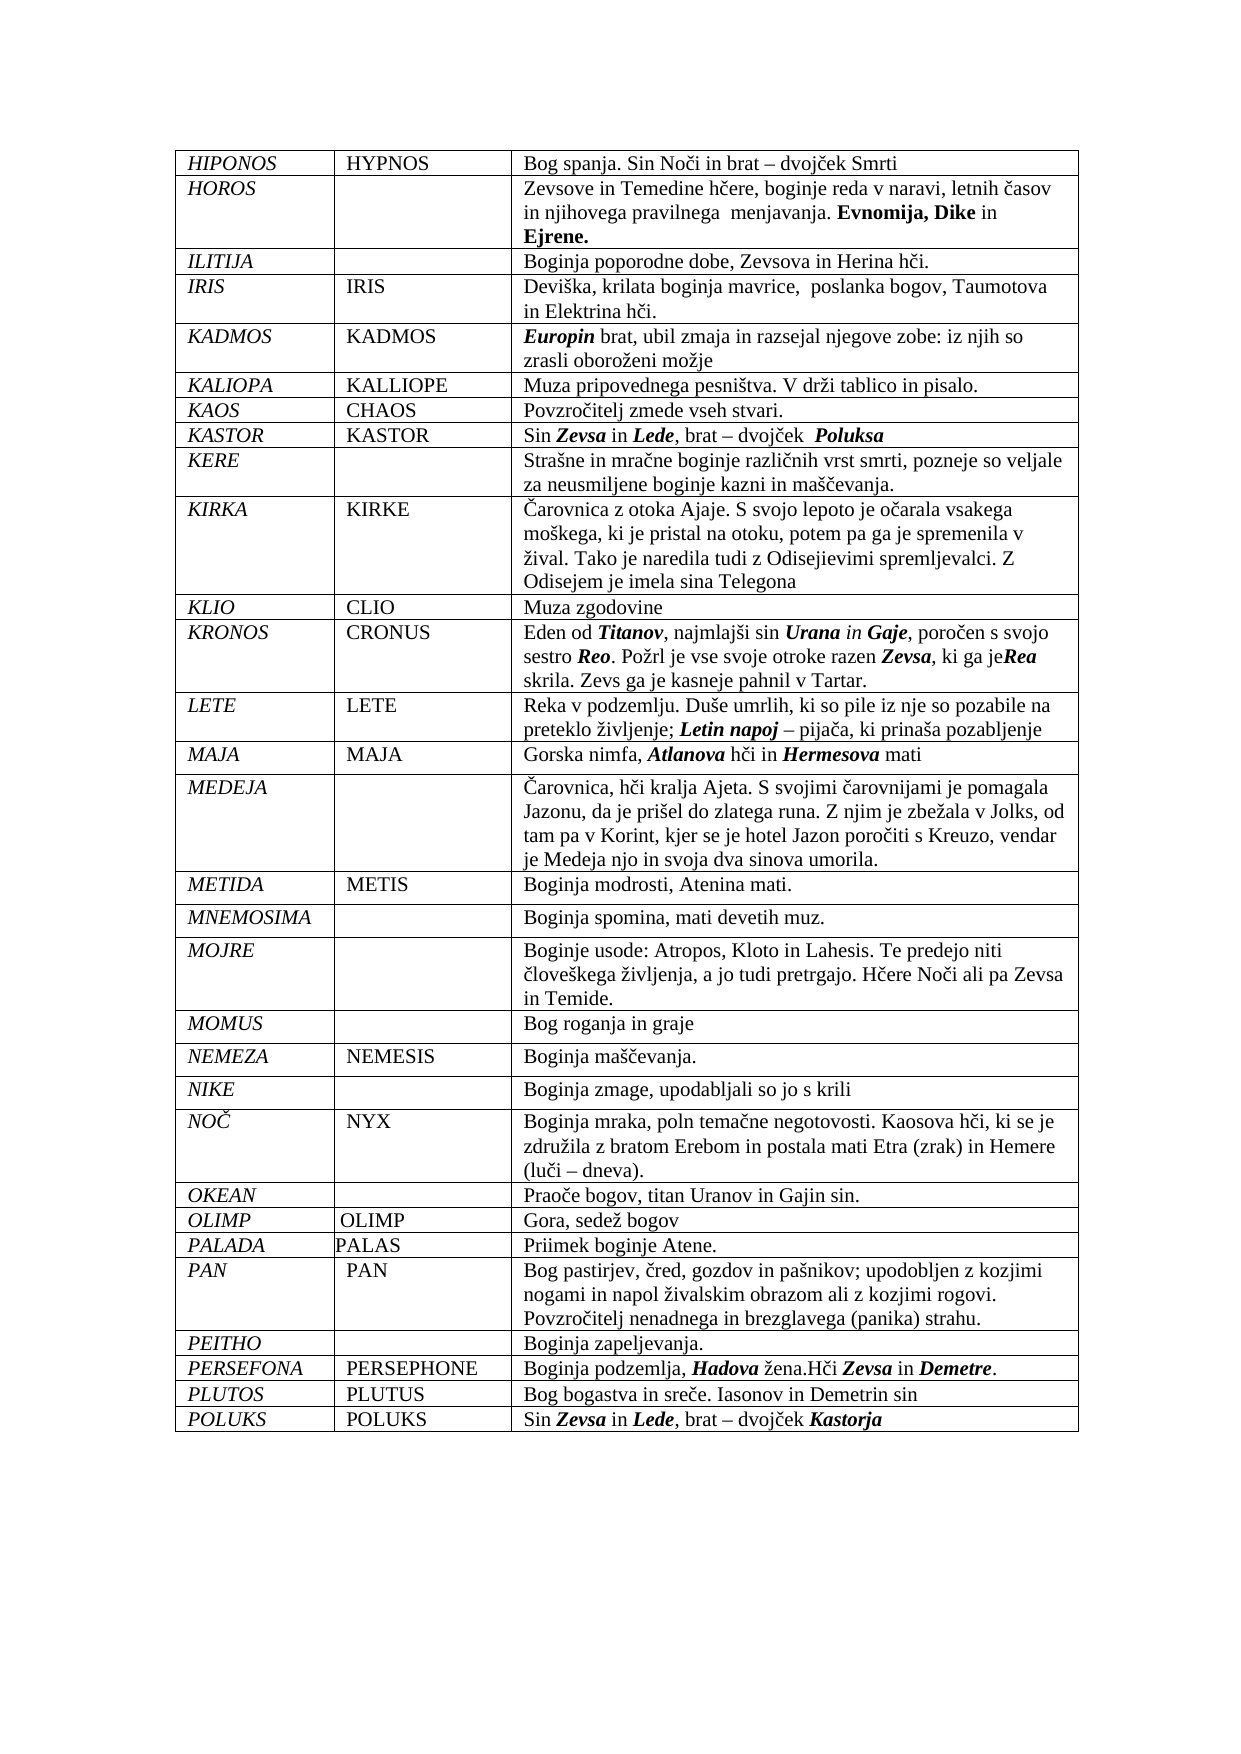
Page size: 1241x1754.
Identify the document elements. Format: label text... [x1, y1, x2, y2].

table_cell POLUKS [335, 1407, 511, 1431]
table_cell [335, 1077, 511, 1108]
table_cell Bog roganja in graje [512, 1011, 1078, 1043]
table_cell Gorska nimfa, Atlanova hči in Hermesova mati [512, 742, 1078, 774]
table_cell [335, 938, 511, 1010]
table_cell Sin Zevsa in Lede, brat – dvojček Poluksa [512, 423, 1078, 447]
table_cell HYPNOS [335, 151, 511, 175]
table_cell KASTOR [176, 423, 334, 447]
table_cell OLIMP [335, 1208, 511, 1232]
table_cell Boginja podzemlja, Hadova žena.Hči Zevsa in Demetre. [512, 1356, 1078, 1380]
table_cell KADMOS [335, 324, 511, 372]
table_cell Bog pastirjev, čred, gozdov in pašnikov; upodobljen z kozjimi nogami in napol živalskim obrazom ali z kozjimi rogovi. Povzročitelj nenadnega in brezglavega (panika) strahu. [512, 1258, 1078, 1330]
table_cell CRONUS [335, 620, 511, 692]
table_cell [335, 1183, 511, 1207]
table_cell Čarovnica z otoka Ajaje. S svojo lepoto je očarala vsakega moškega, ki je pristal na otoku, potem pa ga je spremenila v žival. Tako je naredila tudi z Odisejievimi spremljevalci. Z Odisejem je imela sina Telegona [512, 497, 1078, 593]
table_cell MNEMOSIMA [176, 905, 334, 937]
table_cell Boginja zmage, upodabljali so jo s krili [512, 1077, 1078, 1108]
table_cell [335, 1011, 511, 1043]
table_cell HOROS [176, 176, 334, 248]
table_cell MEDEJA [176, 775, 334, 871]
table_cell [335, 176, 511, 248]
table_cell KLIO [176, 595, 334, 619]
table_cell METIS [335, 872, 511, 904]
table_cell PAN [335, 1258, 511, 1330]
table_cell Praoče bogov, titan Uranov in Gajin sin. [512, 1183, 1078, 1207]
table_cell ILITIJA [176, 249, 334, 273]
table_cell Europin brat, ubil zmaja in razsejal njegove zobe: iz njih so zrasli oboroženi možje [512, 324, 1078, 372]
table_cell OLIMP [176, 1208, 334, 1232]
table_cell KIRKE [335, 497, 511, 593]
table_cell MOJRE [176, 938, 334, 1010]
table_cell Boginja spomina, mati devetih muz. [512, 905, 1078, 937]
table_cell Priimek boginje Atene. [512, 1233, 1078, 1257]
table_cell [335, 249, 511, 273]
table_cell PALADA [176, 1233, 334, 1257]
table_cell Strašne in mračne boginje različnih vrst smrti, pozneje so veljale za neusmiljene boginje kazni in maščevanja. [512, 448, 1078, 496]
table_cell POLUKS [176, 1407, 334, 1431]
table_cell METIDA [176, 872, 334, 904]
table_cell KRONOS [176, 620, 334, 692]
table_cell CHAOS [335, 398, 511, 422]
table_cell Boginja modrosti, Atenina mati. [512, 872, 1078, 904]
table_cell PALAS [335, 1233, 511, 1257]
table_cell KALIOPA [176, 373, 334, 397]
table_cell Boginja zapeljevanja. [512, 1331, 1078, 1355]
table_cell Boginje usode: Atropos, Kloto in Lahesis. Te predejo niti človeškega življenja, a jo tudi pretrgajo. Hčere Noči ali pa Zevsa in Temide. [512, 938, 1078, 1010]
table_cell MOMUS [176, 1011, 334, 1043]
table_cell OKEAN [176, 1183, 334, 1207]
table_cell NEMEZA [176, 1044, 334, 1076]
table_cell Gora, sedež bogov [512, 1208, 1078, 1232]
table_cell KADMOS [176, 324, 334, 372]
table_cell Sin Zevsa in Lede, brat – dvojček Kastorja [512, 1407, 1078, 1431]
table_cell Boginja maščevanja. [512, 1044, 1078, 1076]
table_cell KALLIOPE [335, 373, 511, 397]
table_cell Reka v podzemlju. Duše umrlih, ki so pile iz nje so pozabile na preteklo življenje; Letin napoj – pijača, ki prinaša pozabljenje [512, 693, 1078, 741]
table_cell LETE [176, 693, 334, 741]
table_cell MAJA [176, 742, 334, 774]
table_cell Muza zgodovine [512, 595, 1078, 619]
table_cell LETE [335, 693, 511, 741]
table_cell PAN [176, 1258, 334, 1330]
table_cell PERSEFONA [176, 1356, 334, 1380]
table_cell Bog bogastva in sreče. Iasonov in Demetrin sin [512, 1381, 1078, 1406]
table_cell Eden od Titanov, najmlajši sin Urana in Gaje, poročen s svojo sestro Reo. Požrl je vse svoje otroke razen Zevsa, ki ga jeRea skrila. Zevs ga je kasneje pahnil v Tartar. [512, 620, 1078, 692]
table_cell Povzročitelj zmede vseh stvari. [512, 398, 1078, 422]
table_cell PEITHO [176, 1331, 334, 1355]
table_cell PLUTUS [335, 1381, 511, 1406]
table_cell PLUTOS [176, 1381, 334, 1406]
table_cell Deviška, krilata boginja mavrice, poslanka bogov, Taumotova in Elektrina hči. [512, 275, 1078, 323]
table_cell [335, 905, 511, 937]
table_cell KERE [176, 448, 334, 496]
table_cell NIKE [176, 1077, 334, 1108]
table_cell KAOS [176, 398, 334, 422]
table_cell Bog spanja. Sin Noči in brat – dvojček Smrti [512, 151, 1078, 175]
table_cell NOČ [176, 1110, 334, 1182]
table_cell HIPONOS [176, 151, 334, 175]
table_cell Boginja mraka, poln temačne negotovosti. Kaosova hči, ki se je združila z bratom Erebom in postala mati Etra (zrak) in Hemere (luči – dneva). [512, 1110, 1078, 1182]
table_cell IRIS [176, 275, 334, 323]
table_cell PERSEPHONE [335, 1356, 511, 1380]
table_cell Muza pripovednega pesništva. V drži tablico in pisalo. [512, 373, 1078, 397]
table_cell IRIS [335, 275, 511, 323]
table_cell [335, 1331, 511, 1355]
table_cell CLIO [335, 595, 511, 619]
table_cell KASTOR [335, 423, 511, 447]
table_cell Čarovnica, hči kralja Ajeta. S svojimi čarovnijami je pomagala Jazonu, da je prišel do zlatega runa. Z njim je zbežala v Jolks, od tam pa v Korint, kjer se je hotel Jazon poročiti s Kreuzo, vendar je Medeja njo in svoja dva sinova umorila. [512, 775, 1078, 871]
table_cell [335, 448, 511, 496]
table_cell NEMESIS [335, 1044, 511, 1076]
table_cell KIRKA [176, 497, 334, 593]
table_cell Zevsove in Temedine hčere, boginje reda v naravi, letnih časov in njihovega pravilnega menjavanja. Evnomija, Dike in Ejrene. [512, 176, 1078, 248]
table_cell Boginja poporodne dobe, Zevsova in Herina hči. [512, 249, 1078, 273]
table_cell [335, 775, 511, 871]
table_cell NYX [335, 1110, 511, 1182]
table_cell MAJA [335, 742, 511, 774]
